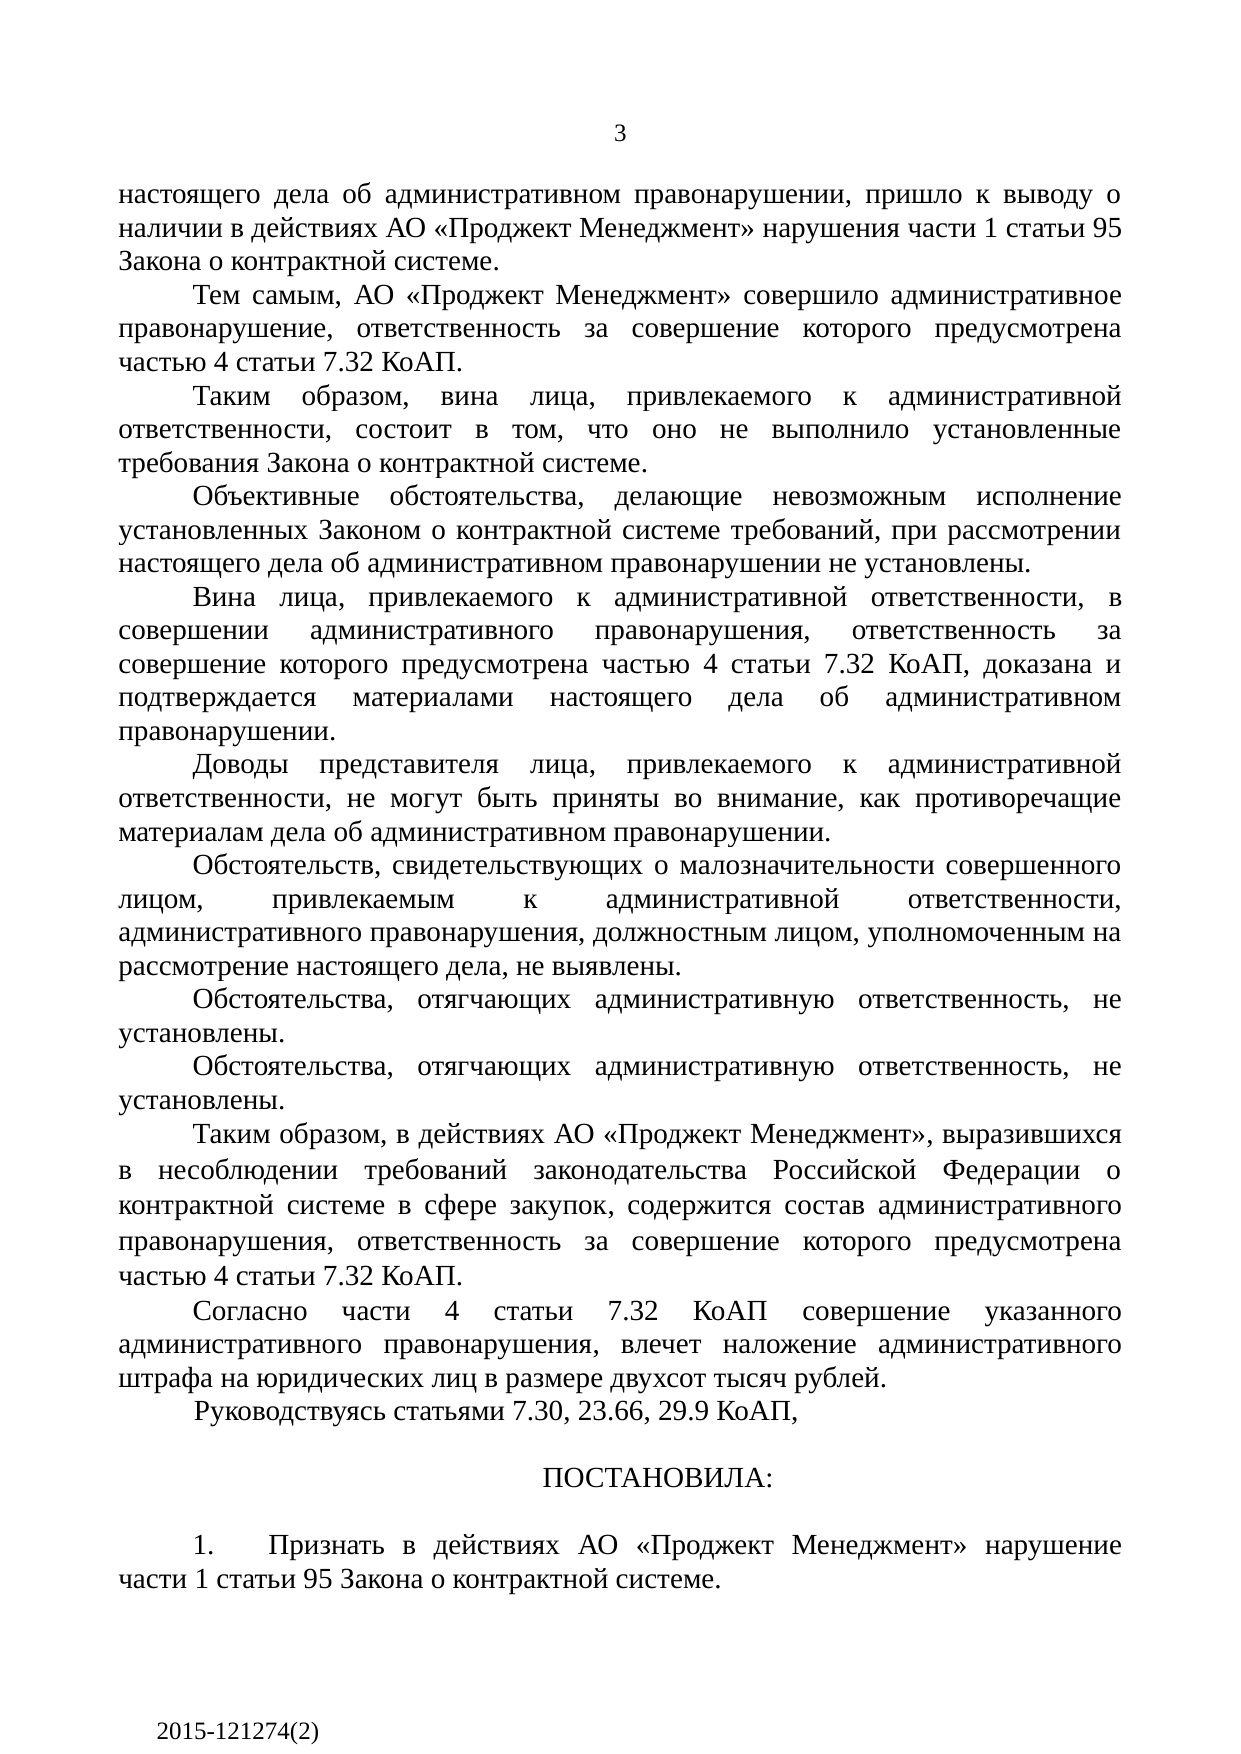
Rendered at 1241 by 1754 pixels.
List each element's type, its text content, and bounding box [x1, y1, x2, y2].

text настоящего дела об административном правонарушении, пришло к выводу о наличии в действиях АО «Проджект Менеджмент» нарушения части 1 статьи 95 Закона о контрактной системе. [118, 176, 1122, 277]
text Руководствуясь статьями 7.30, 23.66, 29.9 КоАП, [118, 1393, 1122, 1427]
text Доводы представителя лица, привлекаемого к административной ответственности, не могут быть приняты во внимание, как противоречащие материалам дела об административном правонарушении. [118, 747, 1122, 847]
list Признать в действиях АО «Проджект Менеджмент» нарушение части 1 статьи 95 Закона о контрактной системе. [118, 1527, 1122, 1594]
text Объективные обстоятельства, делающие невозможным исполнение установленных Законом о контрактной системе требований, при рассмотрении настоящего дела об административном правонарушении не установлены. [118, 478, 1122, 579]
text Обстоятельства, отягчающих административную ответственность, не установлены. [118, 1048, 1122, 1116]
text Обстоятельства, отягчающих административную ответственность, не установлены. [118, 981, 1122, 1048]
text Обстоятельств, свидетельствующих о малозначительности совершенного лицом, привлекаемым к административной ответственности, административного правонарушения, должностным лицом, уполномоченным на рассмотрение настоящего дела, не выявлены. [118, 847, 1122, 981]
text Согласно части 4 статьи 7.32 КоАП совершение указанного административного правонарушения, влечет наложение административного штрафа на юридических лиц в размере двухсот тысяч рублей. [118, 1293, 1122, 1393]
text ПОСТАНОВИЛА: [118, 1460, 1122, 1494]
text Вина лица, привлекаемого к административной ответственности, в совершении административного правонарушения, ответственность за совершение которого предусмотрена частью 4 статьи 7.32 КоАП, доказана и подтверждается материалами настоящего дела об административном правонарушении. [118, 579, 1122, 747]
text Таким образом, в действиях АО «Проджект Менеджмент», выразившихся в несоблюдении требований законодательства Российской Федерации о контрактной системе в сфере закупок, содержится состав административного правонарушения, ответственность за совершение которого предусмотрена частью 4 статьи 7.32 КоАП. [118, 1116, 1122, 1293]
text Таким образом, вина лица, привлекаемого к административной ответственности, состоит в том, что оно не выполнило установленные требования Закона о контрактной системе. [118, 378, 1122, 478]
text Тем самым, АО «Проджект Менеджмент» совершило административное правонарушение, ответственность за совершение которого предусмотрена частью 4 статьи 7.32 КоАП. [118, 277, 1122, 378]
